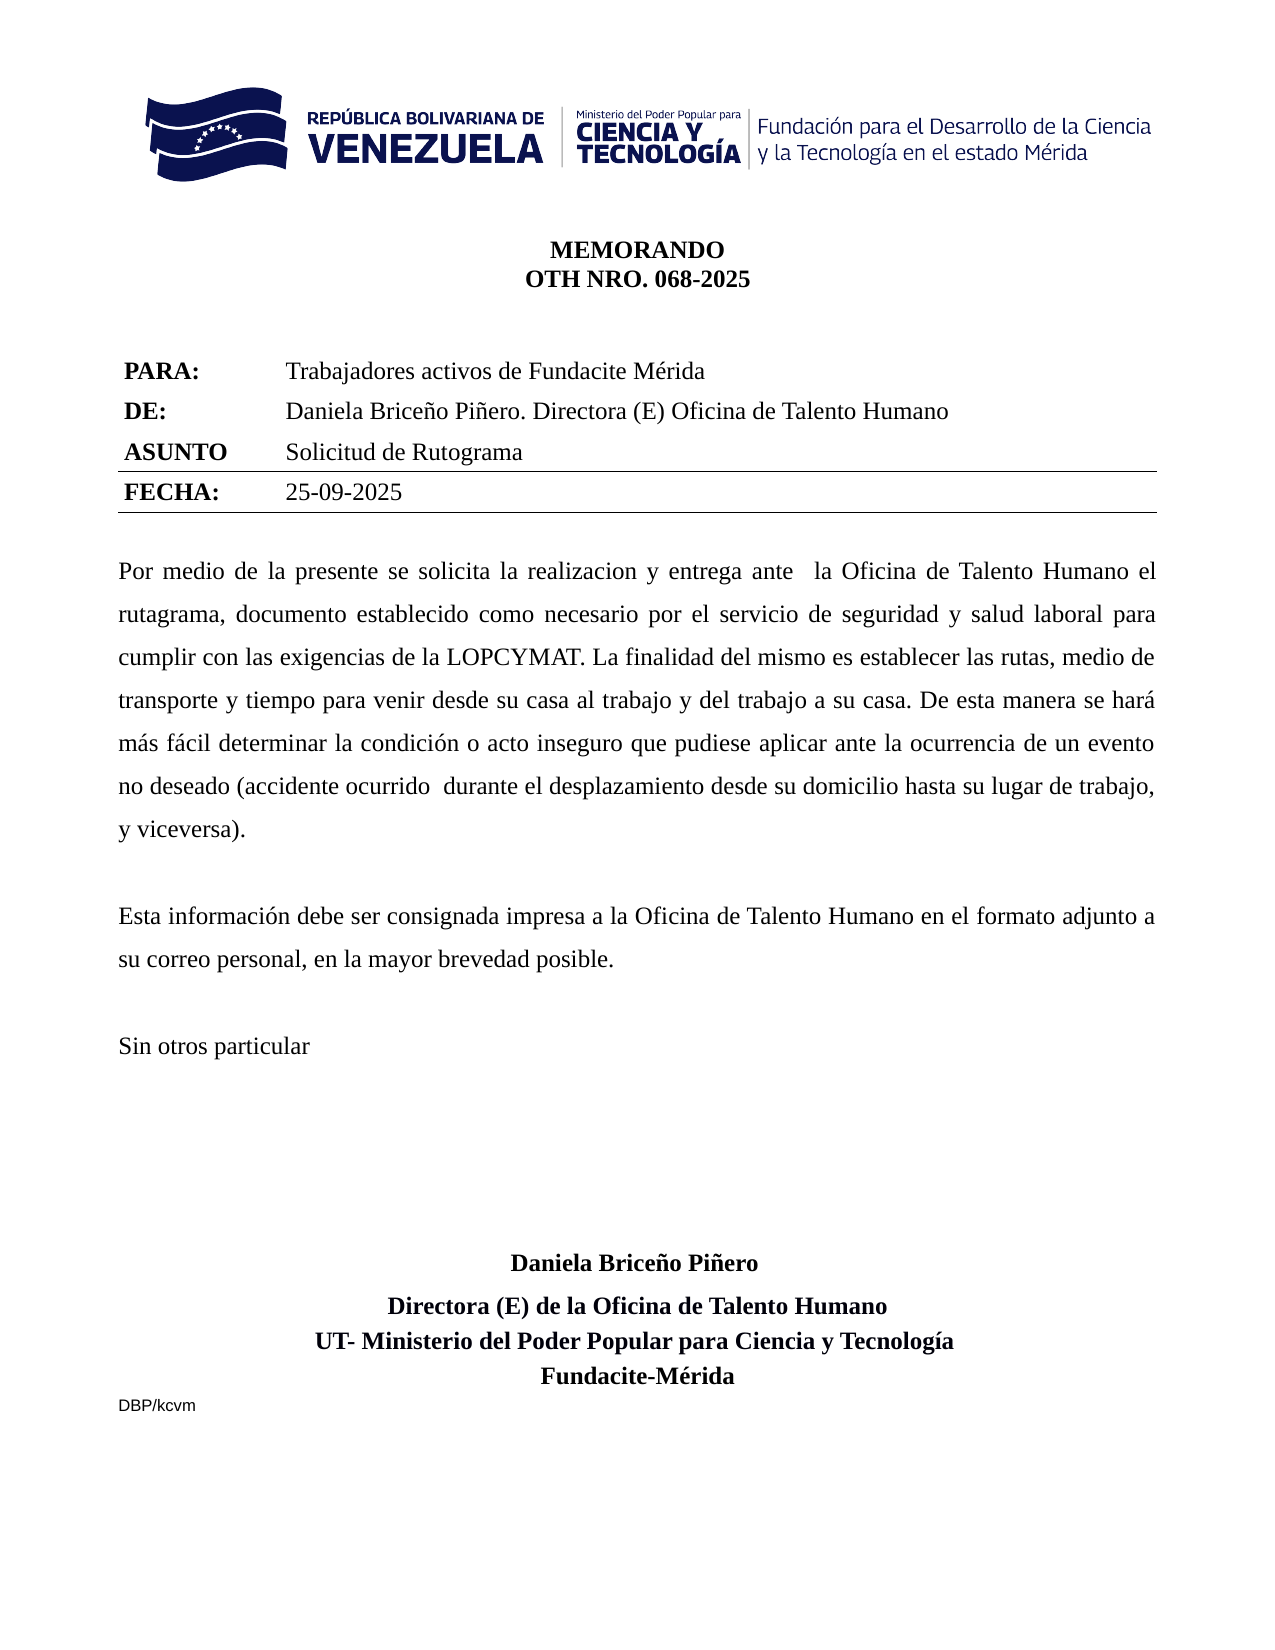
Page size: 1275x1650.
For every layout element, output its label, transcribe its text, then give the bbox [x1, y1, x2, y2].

table_header PARA: [118, 350, 280, 391]
text Sin otros particular [118, 1031, 1157, 1060]
text Esta información debe ser consignada impresa a la Oficina de Talento Humano en el formato adjunto a su correo personal, en la mayor brevedad posible. [118, 901, 1157, 973]
table_cell FECHA: [118, 472, 280, 512]
picture [118, 80, 1157, 202]
text OTH NRO. 068-2025 [118, 264, 1157, 293]
table_cell Daniela Briceño Piñero. Directora (E) Oficina de Talento Humano [280, 391, 1157, 431]
table_cell 25-09-2025 [280, 472, 1157, 512]
text MEMORANDO [118, 235, 1157, 264]
text Daniela Briceño Piñero [118, 1248, 1157, 1277]
table_cell Solicitud de Rutograma [280, 431, 1157, 471]
table_cell ASUNTO [118, 431, 280, 471]
table_header Trabajadores activos de Fundacite Mérida [280, 350, 1157, 391]
text DBP/kcvm [118, 1396, 1157, 1415]
text Fundacite-Mérida [118, 1361, 1157, 1390]
text UT- Ministerio del Poder Popular para Ciencia y Tecnología [118, 1326, 1157, 1355]
text Por medio de la presente se solicita la realizacion y entrega ante la Oficina de Talento Humano el rutagrama, documento establecido como necesario por el servicio de seguridad y salud laboral para cumplir con las exigencias de la LOPCYMAT. La finalidad del mismo es establecer las rutas, medio de transporte y tiempo para venir desde su casa al trabajo y del trabajo a su casa. De esta manera se hará más fácil determinar la condición o acto inseguro que pudiese aplicar ante la ocurrencia de un evento no deseado (accidente ocurrido durante el desplazamiento desde su domicilio hasta su lugar de trabajo, y viceversa). [118, 556, 1157, 843]
table_cell DE: [118, 391, 280, 431]
text Directora (E) de la Oficina de Talento Humano [118, 1291, 1157, 1320]
